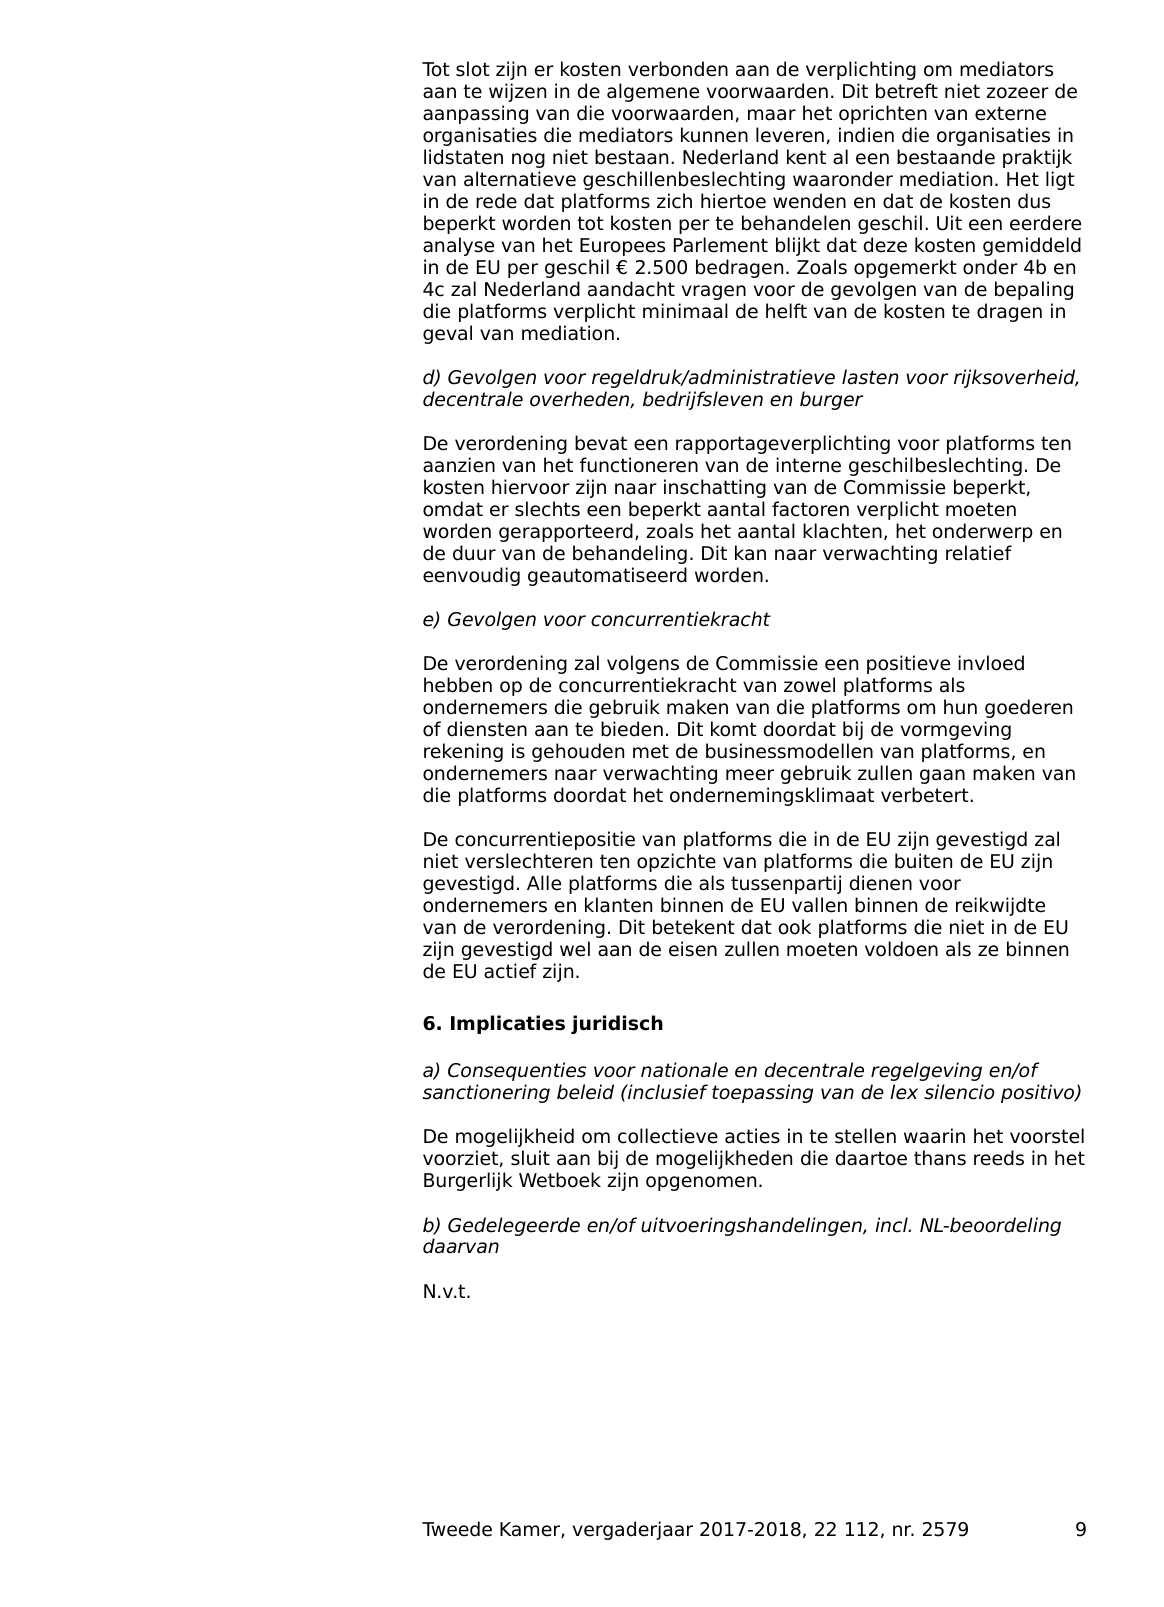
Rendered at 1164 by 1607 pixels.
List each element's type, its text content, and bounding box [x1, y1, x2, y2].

subtitle e) Gevolgen voor concurrentiekracht [422, 609, 1087, 631]
text N.v.t. [422, 1281, 1087, 1303]
text De concurrentiepositie van platforms die in de EU zijn gevestigd zal niet verslechteren ten opzichte van platforms die buiten de EU zijn gevestigd. Alle platforms die als tussenpartij dienen voor ondernemers en klanten binnen de EU vallen binnen de reikwijdte van de verordening. Dit betekent dat ook platforms die niet in de EU zijn gevestigd wel aan de eisen zullen moeten voldoen als ze binnen de EU actief zijn. [422, 829, 1087, 983]
text De mogelijkheid om collectieve acties in te stellen waarin het voorstel voorziet, sluit aan bij de mogelijkheden die daartoe thans reeds in het Burgerlijk Wetboek zijn opgenomen. [422, 1126, 1087, 1192]
subtitle a) Consequenties voor nationale en decentrale regelgeving en/of sanctionering beleid (inclusief toepassing van de lex silencio positivo) [422, 1060, 1087, 1104]
text Tot slot zijn er kosten verbonden aan de verplichting om mediators aan te wijzen in de algemene voorwaarden. Dit betreft niet zozeer de aanpassing van die voorwaarden, maar het oprichten van externe organisaties die mediators kunnen leveren, indien die organisaties in lidstaten nog niet bestaan. Nederland kent al een bestaande praktijk van alternatieve geschillenbeslechting waaronder mediation. Het ligt in de rede dat platforms zich hiertoe wenden en dat de kosten dus beperkt worden tot kosten per te behandelen geschil. Uit een eerdere analyse van het Europees Parlement blijkt dat deze kosten gemiddeld in de EU per geschil € 2.500 bedragen. Zoals opgemerkt onder 4b en 4c zal Nederland aandacht vragen voor de gevolgen van de bepaling die platforms verplicht minimaal de helft van de kosten te dragen in geval van mediation. [422, 59, 1087, 345]
subtitle b) Gedelegeerde en/of uitvoeringshandelingen, incl. NL-beoordeling daarvan [422, 1214, 1087, 1258]
text De verordening bevat een rapportageverplichting voor platforms ten aanzien van het functioneren van de interne geschilbeslechting. De kosten hiervoor zijn naar inschatting van de Commissie beperkt, omdat er slechts een beperkt aantal factoren verplicht moeten worden gerapporteerd, zoals het aantal klachten, het onderwerp en de duur van de behandeling. Dit kan naar verwachting relatief eenvoudig geautomatiseerd worden. [422, 433, 1087, 587]
text De verordening zal volgens de Commissie een positieve invloed hebben op de concurrentiekracht van zowel platforms als ondernemers die gebruik maken van die platforms om hun goederen of diensten aan te bieden. Dit komt doordat bij de vormgeving rekening is gehouden met de businessmodellen van platforms, en ondernemers naar verwachting meer gebruik zullen gaan maken van die platforms doordat het ondernemingsklimaat verbetert. [422, 653, 1087, 807]
subtitle 6. Implicaties juridisch [422, 1013, 1087, 1035]
subtitle d) Gevolgen voor regeldruk/administratieve lasten voor rijksoverheid, decentrale overheden, bedrijfsleven en burger [422, 367, 1087, 411]
